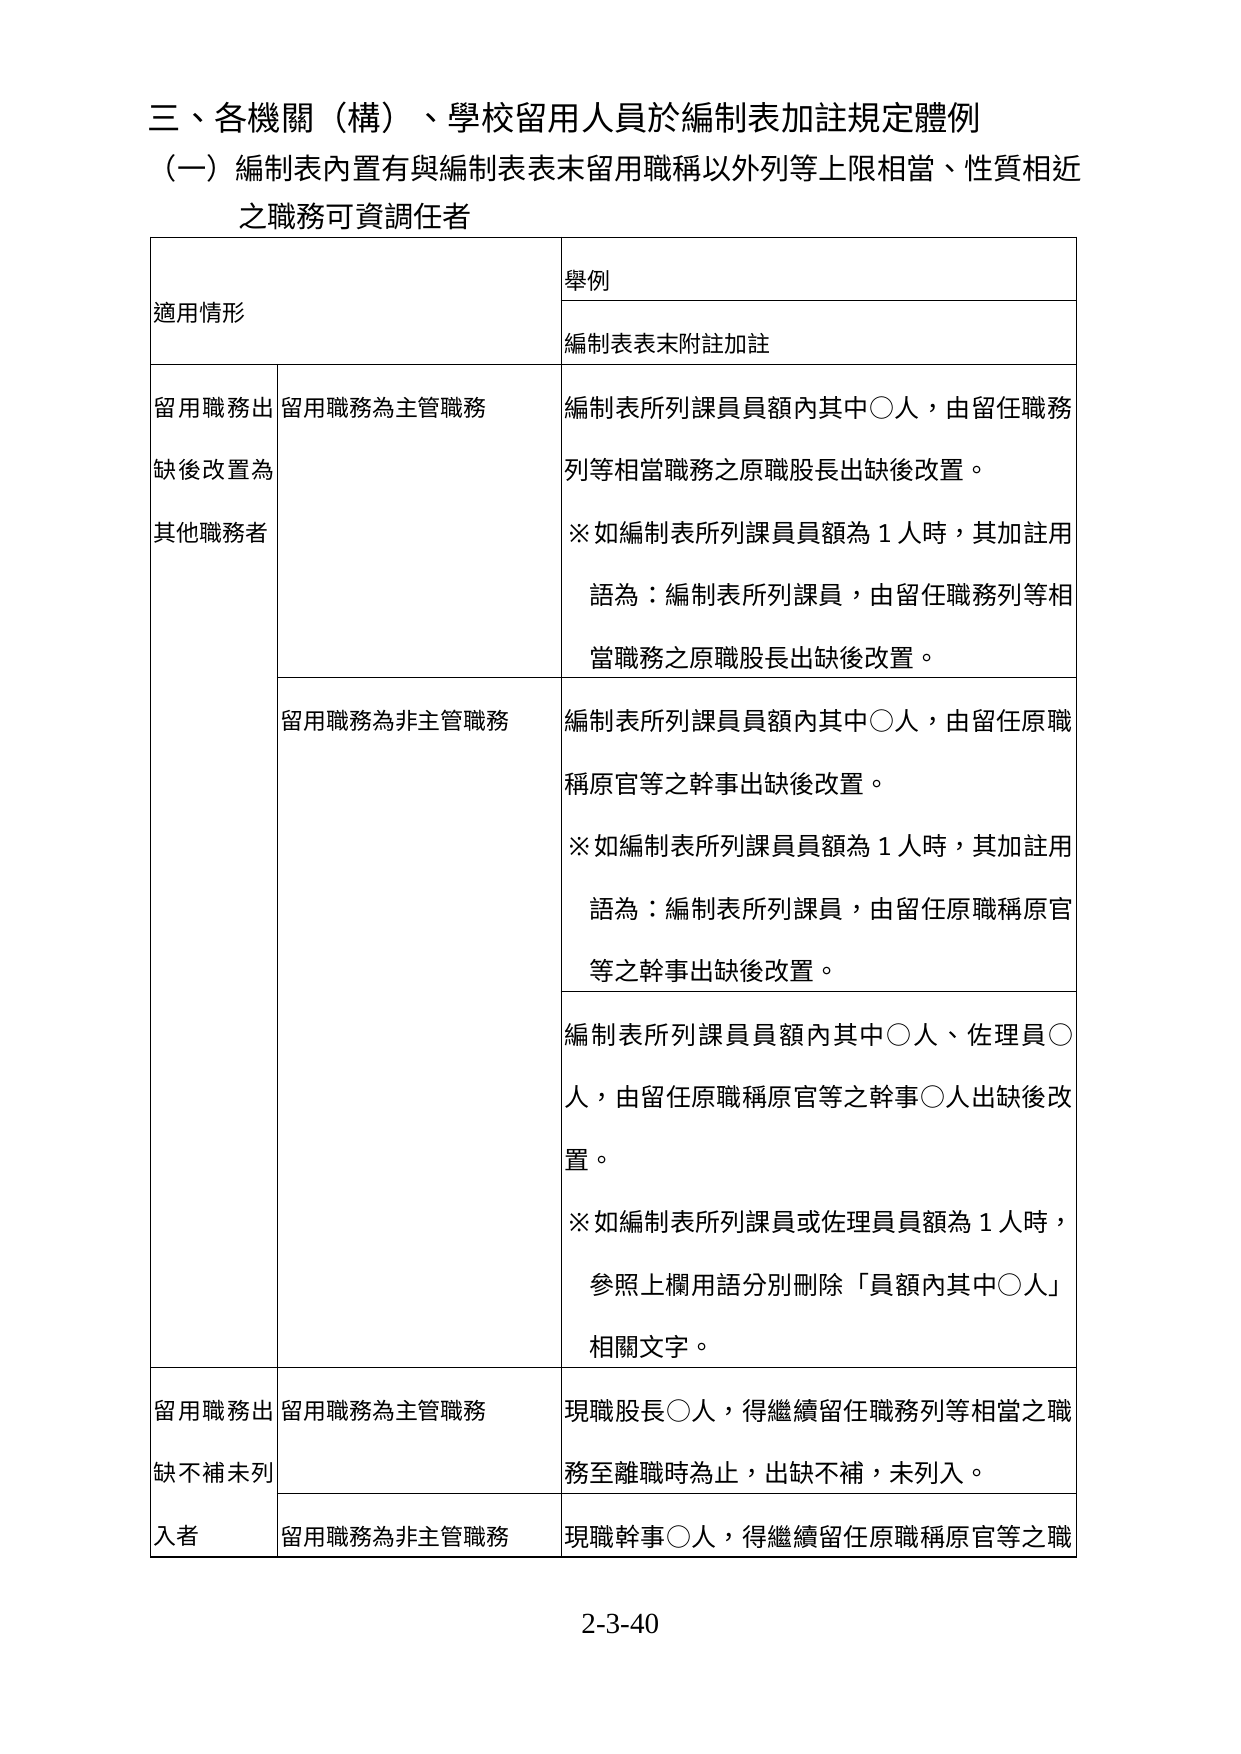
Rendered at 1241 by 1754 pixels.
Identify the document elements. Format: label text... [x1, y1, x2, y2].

table_cell 編制表所列課員員額內其中○人、佐理員○人，由留任原職稱原官等之幹事○人出缺後改置。 ※如編制表所列課員或佐理員員額為1人時，參照上欄用語分別刪除「員額內其中○人」相關文字。 [562, 992, 1076, 1367]
text 三、各機關（構）、學校留用人員於編制表加註規定體例 [148, 89, 1092, 141]
table_cell 現職幹事○人，得繼續留任原職稱原官等之職 [562, 1494, 1076, 1556]
table_header 適用情形 [151, 238, 561, 364]
table_cell 留用職務出缺不補未列入者 [151, 1368, 277, 1556]
table_cell 留用職務為主管職務 [278, 1368, 561, 1493]
table_cell 留用職務為主管職務 [278, 365, 561, 677]
table_cell 編制表所列課員員額內其中○人，由留任原職稱原官等之幹事出缺後改置。 ※如編制表所列課員員額為1人時，其加註用語為：編制表所列課員，由留任原職稱原官等之幹事出缺後改置。 [562, 678, 1076, 991]
table_cell 現職股長○人，得繼續留任職務列等相當之職務至離職時為止，出缺不補，未列入。 [562, 1368, 1076, 1493]
table_cell 留用職務為非主管職務 [278, 678, 561, 1367]
table_cell 編制表表末附註加註 [562, 301, 1076, 364]
text （一）編制表內置有與編制表表末留用職稱以外列等上限相當、性質相近之職務可資調任者 [148, 141, 1092, 237]
table_header 舉例 [562, 238, 1076, 300]
table_cell 留用職務為非主管職務 [278, 1494, 561, 1556]
table_cell 編制表所列課員員額內其中○人，由留任職務列等相當職務之原職股長出缺後改置。 ※如編制表所列課員員額為1人時，其加註用語為：編制表所列課員，由留任職務列等相當職務之原職股長出缺後改置。 [562, 365, 1076, 677]
table_cell 留用職務出缺後改置為其他職務者 [151, 365, 277, 1367]
